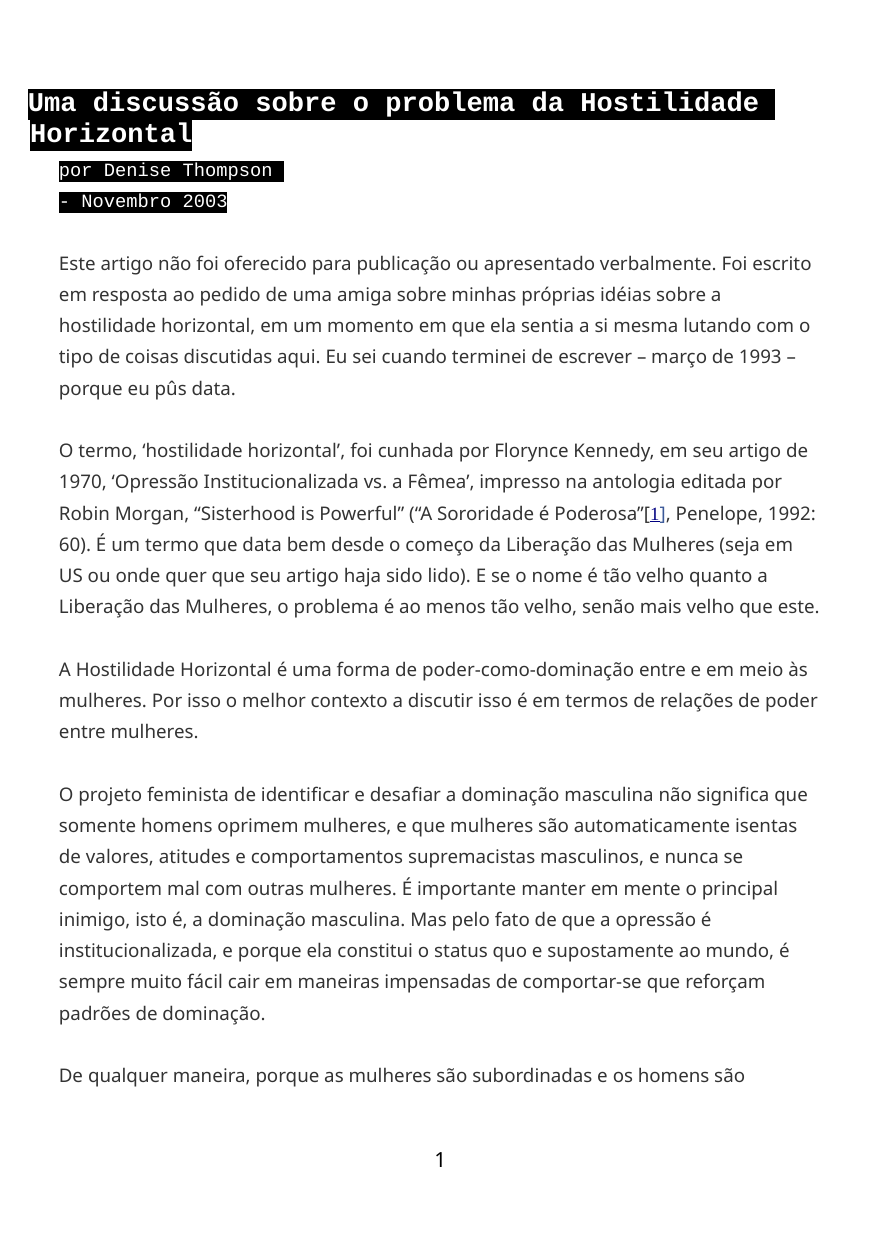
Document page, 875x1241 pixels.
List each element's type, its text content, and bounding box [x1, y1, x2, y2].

subtitle por Denise Thompson [59, 151, 821, 182]
text Uma discussão sobre o problema da Hostilidade Horizontal [28, 89, 821, 151]
text O termo, ‘hostilidade horizontal’, foi cunhada por Florynce Kennedy, em seu artigo de 1970, ‘Opressão Institucionalizada vs. a Fêmea’, impresso na antologia editada por Robin Morgan, “Sisterhood is Powerful” (“A Sororidade é Poderosa”[1], Penelope, 1992: 60). É um termo que data bem desde o começo da Liberação das Mulheres (seja em US ou onde quer que seu artigo haja sido lido). E se o nome é tão velho quanto a Liberação das Mulheres, o problema é ao menos tão velho, senão mais velho que este. [59, 432, 821, 619]
text A Hostilidade Horizontal é uma forma de poder-como-dominação entre e em meio às mulheres. Por isso o melhor contexto a discutir isso é em termos de relações de poder entre mulheres. [59, 651, 821, 744]
text O projeto feminista de identificar e desafiar a dominação masculina não significa que somente homens oprimem mulheres, e que mulheres são automaticamente isentas de valores, atitudes e comportamentos supremacistas masculinos, e nunca se comportem mal com outras mulheres. É importante manter em mente o principal inimigo, isto é, a dominação masculina. Mas pelo fato de que a opressão é institucionalizada, e porque ela constitui o status quo e supostamente ao mundo, é sempre muito fácil cair em maneiras impensadas de comportar-se que reforçam padrões de dominação. [59, 776, 821, 1026]
subtitle - Novembro 2003 [59, 182, 821, 213]
text Este artigo não foi oferecido para publicação ou apresentado verbalmente. Foi escrito em resposta ao pedido de uma amiga sobre minhas próprias idéias sobre a hostilidade horizontal, em um momento em que ela sentia a si mesma lutando com o tipo de coisas discutidas aqui. Eu sei cuando terminei de escrever – março de 1993 – porque eu pûs data. [59, 244, 821, 401]
text De qualquer maneira, porque as mulheres são subordinadas e os homens são [59, 1057, 821, 1088]
